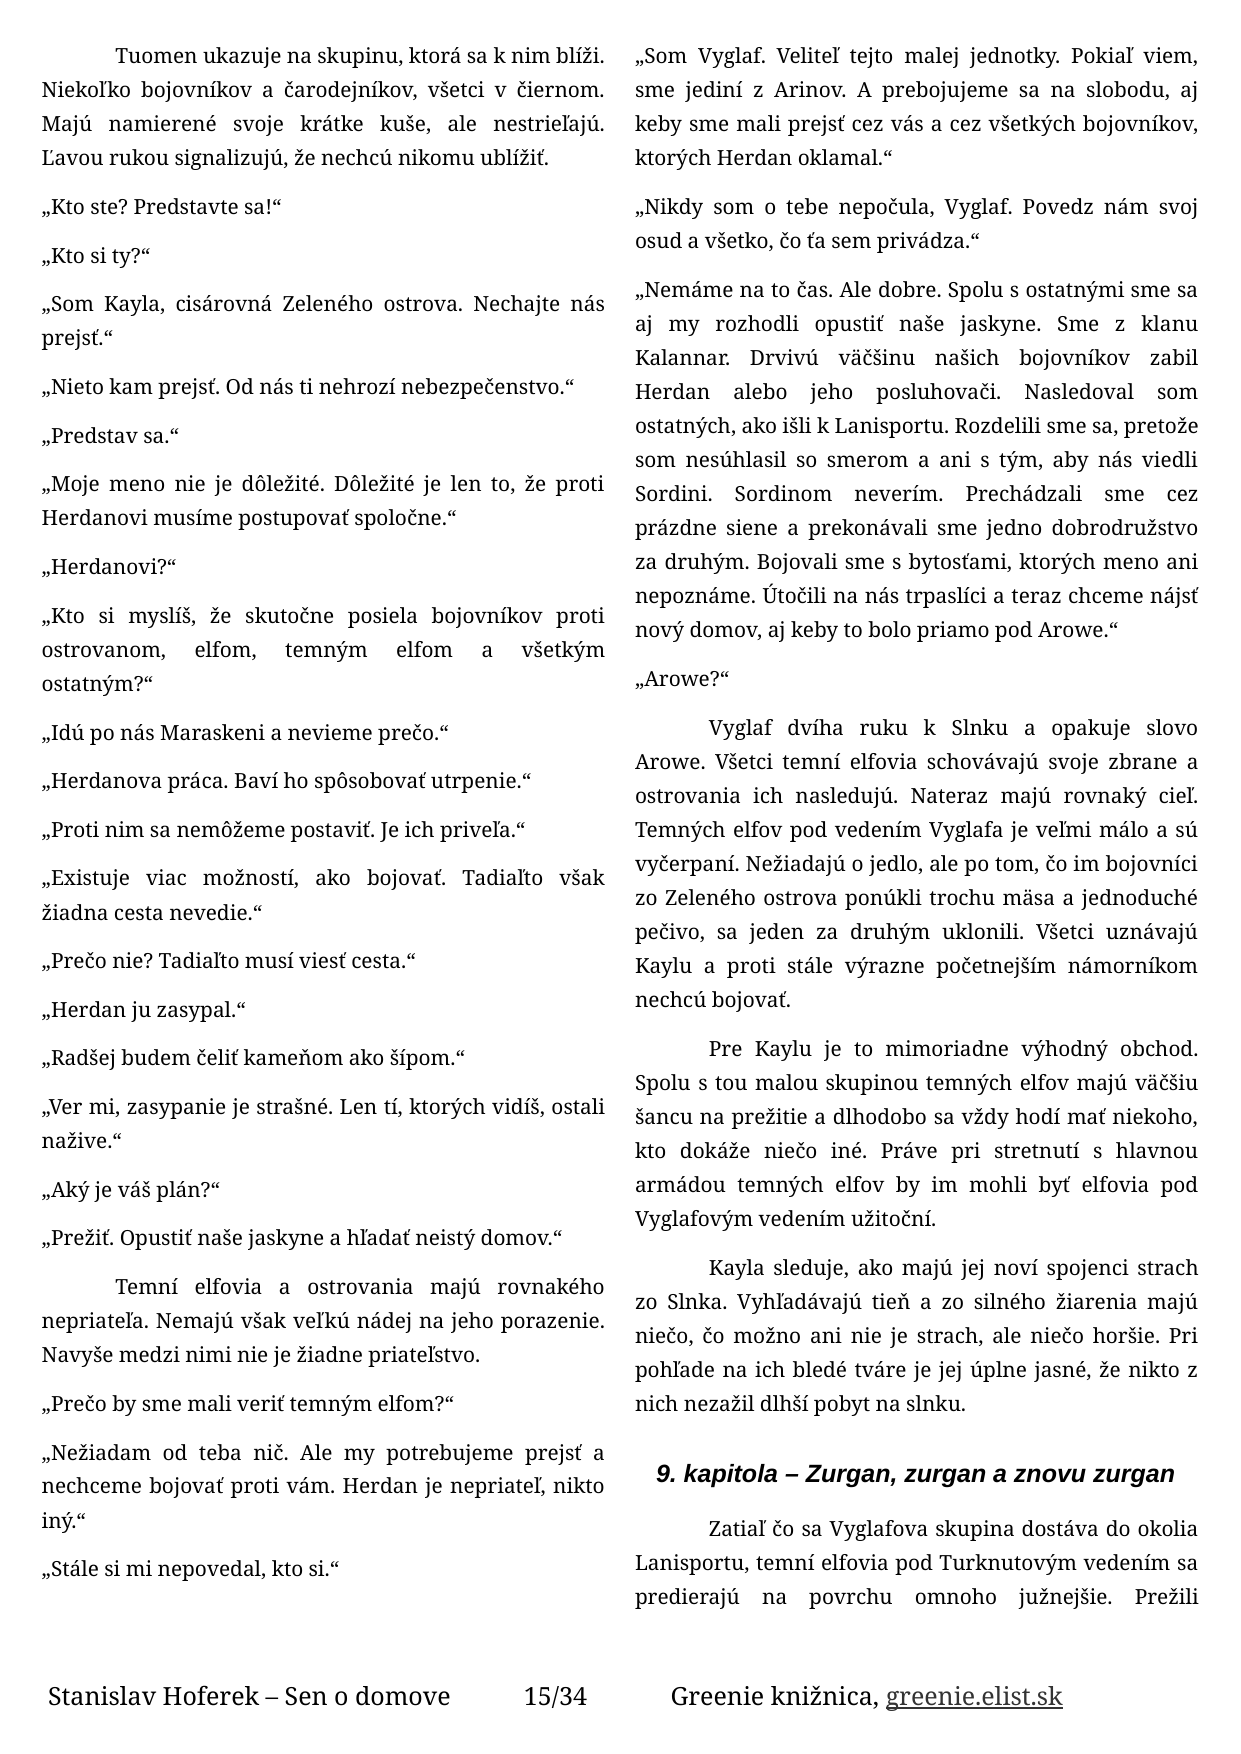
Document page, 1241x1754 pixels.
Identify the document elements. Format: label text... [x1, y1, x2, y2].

text „Radšej budem čeliť kameňom ako šípom.“ [41, 1043, 605, 1072]
text Vyglaf dvíha ruku k Slnku a opakuje slovo Arowe. Všetci temní elfovia schovávajú svoje zbrane a ostrovania ich nasledujú. Nateraz majú rovnaký cieľ. Temných elfov pod vedením Vyglafa je veľmi málo a sú vyčerpaní. Nežiadajú o jedlo, ale po tom, čo im bojovníci zo Zeleného ostrova ponúkli trochu mäsa a jednoduché pečivo, sa jeden za druhým uklonili. Všetci uznávajú Kaylu a proti stále výrazne početnejším námorníkom nechcú bojovať. [635, 713, 1199, 1014]
text „Herdanovi?“ [41, 552, 605, 581]
text Zatiaľ čo sa Vyglafova skupina dostáva do okolia Lanisportu, temní elfovia pod Turknutovým vedením sa predierajú na povrchu omnoho južnejšie. Prežili [635, 1514, 1199, 1611]
text „Arowe?“ [635, 664, 1199, 693]
text „Kto si myslíš, že skutočne posiela bojovníkov proti ostrovanom, elfom, temným elfom a všetkým ostatným?“ [41, 601, 605, 697]
text „Predstav sa.“ [41, 421, 605, 449]
text „Nemáme na to čas. Ale dobre. Spolu s ostatnými sme sa aj my rozhodli opustiť naše jaskyne. Sme z klanu Kalannar. Drvivú väčšinu našich bojovníkov zabil Herdan alebo jeho posluhovači. Nasledoval som ostatných, ako išli k Lanisportu. Rozdelili sme sa, pretože som nesúhlasil so smerom a ani s tým, aby nás viedli Sordini. Sordinom neverím. Prechádzali sme cez prázdne siene a prekonávali sme jedno dobrodružstvo za druhým. Bojovali sme s bytosťami, ktorých meno ani nepoznáme. Útočili na nás trpaslíci a teraz chceme nájsť nový domov, aj keby to bolo priamo pod Arowe.“ [635, 275, 1199, 644]
text „Herdanova práca. Baví ho spôsobovať utrpenie.“ [41, 766, 605, 795]
text Kayla sleduje, ako majú jej noví spojenci strach zo Slnka. Vyhľadávajú tieň a zo silného žiarenia majú niečo, čo možno ani nie je strach, ale niečo horšie. Pri pohľade na ich bledé tváre je jej úplne jasné, že nikto z nich nezažil dlhší pobyt na slnku. [635, 1253, 1199, 1418]
text Temní elfovia a ostrovania majú rovnakého nepriateľa. Nemajú však veľkú nádej na jeho porazenie. Navyše medzi nimi nie je žiadne priateľstvo. [41, 1272, 605, 1369]
text „Nieto kam prejsť. Od nás ti nehrozí nebezpečenstvo.“ [41, 372, 605, 401]
text „Kto ste? Predstavte sa!“ [41, 192, 605, 221]
text „Herdan ju zasypal.“ [41, 995, 605, 1023]
text „Stále si mi nepovedal, kto si.“ [41, 1554, 605, 1583]
text „Som Vyglaf. Veliteľ tejto malej jednotky. Pokiaľ viem, sme jediní z Arinov. A prebojujeme sa na slobodu, aj keby sme mali prejsť cez vás a cez všetkých bojovníkov, ktorých Herdan oklamal.“ [635, 41, 1199, 172]
text „Som Kayla, cisárovná Zeleného ostrova. Nechajte nás prejsť.“ [41, 289, 605, 352]
text „Nežiadam od teba nič. Ale my potrebujeme prejsť a nechceme bojovať proti vám. Herdan je nepriateľ, nikto iný.“ [41, 1438, 605, 1534]
text „Prežiť. Opustiť naše jaskyne a hľadať neistý domov.“ [41, 1223, 605, 1252]
text „Moje meno nie je dôležité. Dôležité je len to, že proti Herdanovi musíme postupovať spoločne.“ [41, 469, 605, 532]
text „Prečo nie? Tadiaľto musí viesť cesta.“ [41, 946, 605, 975]
text „Aký je váš plán?“ [41, 1175, 605, 1203]
text „Proti nim sa nemôžeme postaviť. Je ich priveľa.“ [41, 815, 605, 843]
text „Nikdy som o tebe nepočula, Vyglaf. Povedz nám svoj osud a všetko, čo ťa sem privádza.“ [635, 192, 1199, 255]
text Pre Kaylu je to mimoriadne výhodný obchod. Spolu s tou malou skupinou temných elfov majú väčšiu šancu na prežitie a dlhodobo sa vždy hodí mať niekoho, kto dokáže niečo iné. Práve pri stretnutí s hlavnou armádou temných elfov by im mohli byť elfovia pod Vyglafovým vedením užitoční. [635, 1034, 1199, 1233]
text „Ver mi, zasypanie je strašné. Len tí, ktorých vidíš, ostali nažive.“ [41, 1092, 605, 1155]
text „Kto si ty?“ [41, 241, 605, 269]
subtitle 9. kapitola – Zurgan, zurgan a znovu zurgan [635, 1459, 1199, 1487]
text „Idú po nás Maraskeni a nevieme prečo.“ [41, 718, 605, 746]
text „Existuje viac možností, ako bojovať. Tadiaľto však žiadna cesta nevedie.“ [41, 863, 605, 926]
text Tuomen ukazuje na skupinu, ktorá sa k nim blíži. Niekoľko bojovníkov a čarodejníkov, všetci v čiernom. Majú namierené svoje krátke kuše, ale nestrieľajú. Ľavou rukou signalizujú, že nechcú nikomu ublížiť. [41, 41, 605, 172]
text „Prečo by sme mali veriť temným elfom?“ [41, 1389, 605, 1417]
